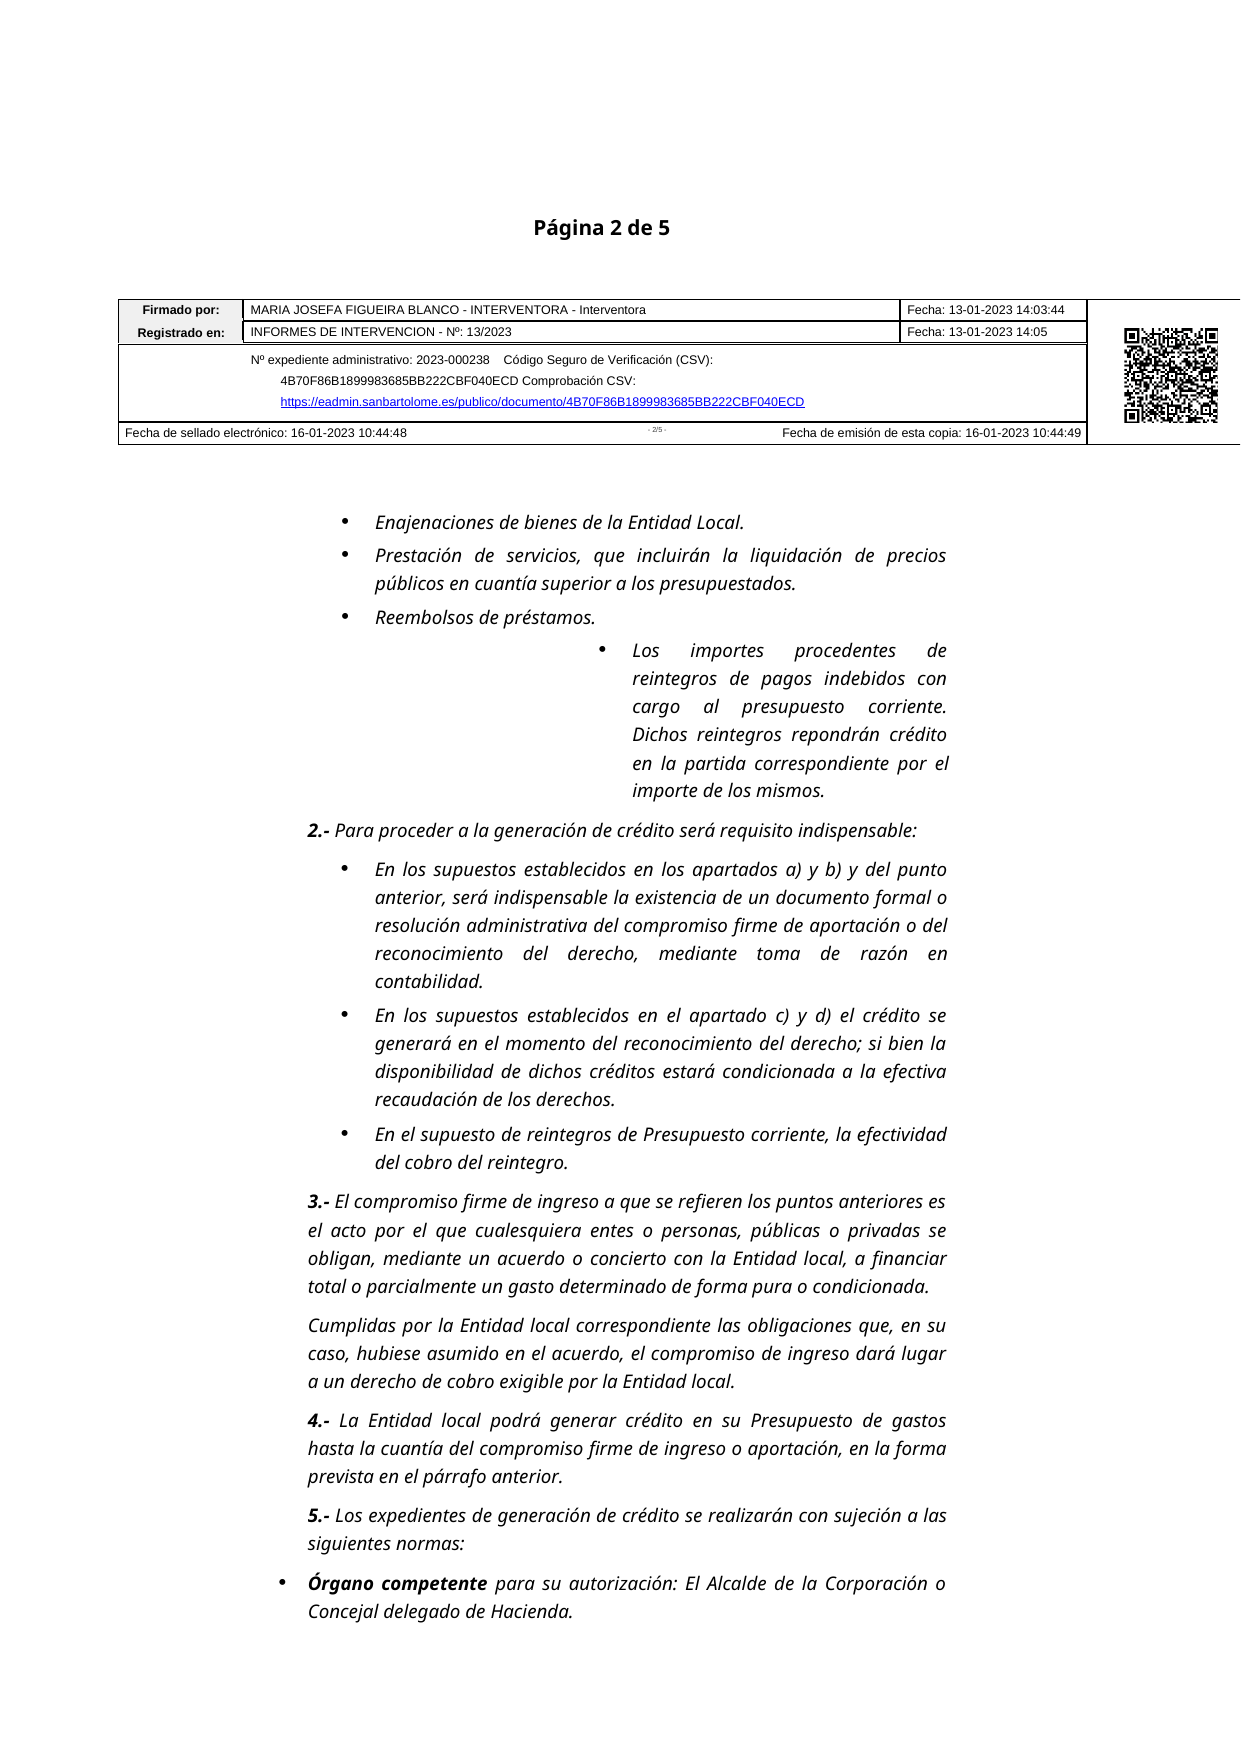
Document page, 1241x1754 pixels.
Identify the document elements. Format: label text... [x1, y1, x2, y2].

table_cell Registrado en: [119, 324, 242, 340]
list En los supuestos establecidos en el apartado c) y d) el crédito se generará en el momento del reconocimiento del derecho; si bien la disponibilidad de dichos créditos estará condicionada a la efectiva recaudación de los derechos. [341, 1003, 949, 1112]
list Reembolsos de préstamos. [341, 604, 1122, 629]
table_header Fecha: 13-01-2023 14:03:44 [901, 300, 1086, 320]
table_header Firmado por: [119, 300, 242, 318]
list Enajenaciones de bienes de la Entidad Local. [341, 509, 1122, 535]
table_cell INFORMES DE INTERVENCION - Nº: 13/2023 [244, 322, 899, 342]
list Órgano competente para su autorización: El Alcalde de la Corporación o Concejal delegado de Hacienda. [278, 1571, 949, 1624]
table_cell Nº expediente administrativo: 2023-000238 Código Seguro de Verificación (CSV): 4B70F86B1899983685BB222CBF040ECD Comprobación CSV: https://eadmin.sanbartolome.es/publico/documento/4B70F86B1899983685BB222CBF040ECD [119, 345, 1086, 421]
list En los supuestos establecidos en los apartados a) y b) y del punto anterior, será indispensable la existencia de un documento formal o resolución administrativa del compromiso firme de aportación o del reconocimiento del derecho, mediante toma de razón en contabilidad. [341, 856, 950, 994]
table_cell Fecha de sellado electrónico: 16-01-2023 10:44:48 - 2/5 - Fecha de emisión de esta copia: 16-01-2023 10:44:49 [119, 423, 1086, 444]
table_cell Fecha: 13-01-2023 14:05 [901, 322, 1086, 342]
text 2.- Para proceder a la generación de crédito será requisito indispensable: [308, 817, 1122, 843]
text Página 2 de 5 [311, 213, 893, 242]
table_header [1088, 300, 1240, 444]
text Cumplidas por la Entidad local correspondiente las obligaciones que, en su caso, hubiese asumido en el acuerdo, el compromiso de ingreso dará lugar a un derecho de cobro exigible por la Entidad local. [308, 1312, 949, 1393]
list Los importes procedentes de reintegros de pagos indebidos con cargo al presupuesto corriente. Dichos reintegros repondrán crédito en la partida correspondiente por el importe de los mismos. [598, 638, 949, 803]
text 4.- La Entidad local podrá generar crédito en su Presupuesto de gastos hasta la cuantía del compromiso firme de ingreso o aportación, en la forma prevista en el párrafo anterior. [308, 1407, 949, 1489]
text 5.- Los expedientes de generación de crédito se realizarán con sujeción a las siguientes normas: [308, 1503, 949, 1556]
table_header MARIA JOSEFA FIGUEIRA BLANCO - INTERVENTORA - Interventora [244, 300, 899, 320]
text 3.- El compromiso firme de ingreso a que se refieren los puntos anteriores es el acto por el que cualesquiera entes o personas, públicas o privadas se obligan, mediante un acuerdo o concierto con la Entidad local, a financiar total o parcialmente un gasto determinado de forma pura o condicionada. [308, 1189, 949, 1298]
list Prestación de servicios, que incluirán la liquidación de precios públicos en cuantía superior a los presupuestados. [341, 542, 949, 596]
list En el supuesto de reintegros de Presupuesto corriente, la efectividad del cobro del reintegro. [341, 1121, 950, 1174]
